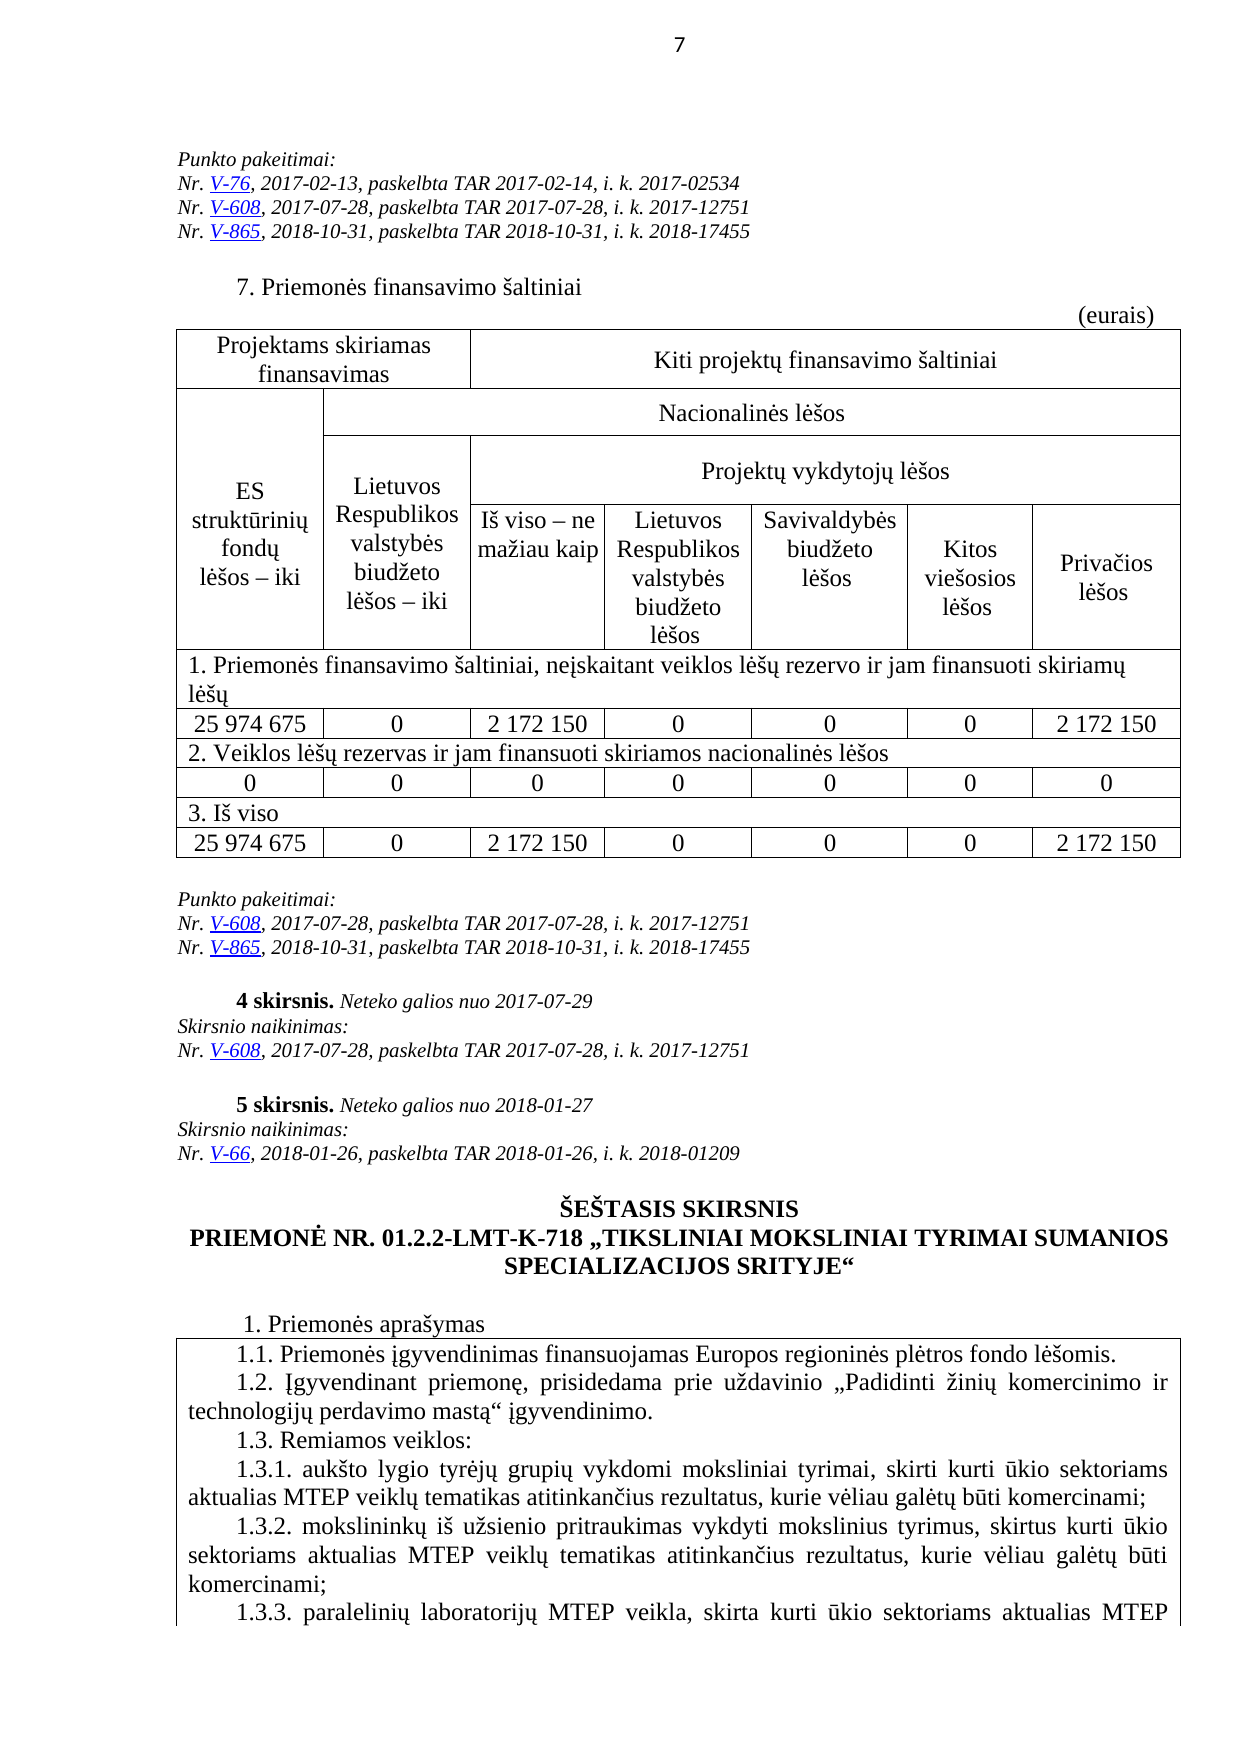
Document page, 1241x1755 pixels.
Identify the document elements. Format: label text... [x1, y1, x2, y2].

table_cell Lietuvos Respublikos valstybės biudžeto lėšos – iki [324, 436, 470, 649]
text Nr. V-608, 2017-07-28, paskelbta TAR 2017-07-28, i. k. 2017-12751 [177, 1038, 1181, 1062]
table_header Projektams skiriamas finansavimas [177, 330, 470, 388]
text ŠEŠTASIS SKIRSNIS [177, 1194, 1181, 1223]
text Nr. V-608, 2017-07-28, paskelbta TAR 2017-07-28, i. k. 2017-12751 [177, 911, 1181, 934]
text Punkto pakeitimai: [177, 147, 1181, 171]
table_header 1.1. Priemonės įgyvendinimas finansuojamas Europos regioninės plėtros fondo lėšomis. [177, 1339, 1180, 1367]
text 7. Priemonės finansavimo šaltiniai [236, 272, 1181, 301]
text (eurais) [177, 301, 1181, 329]
text Nr. V-76, 2017-02-13, paskelbta TAR 2017-02-14, i. k. 2017-02534 [177, 171, 1181, 195]
text Nr. V-608, 2017-07-28, paskelbta TAR 2017-07-28, i. k. 2017-12751 [177, 195, 1181, 219]
table_cell 0 [908, 709, 1032, 737]
table_cell Kitos viešosios lėšos [908, 505, 1032, 649]
text PRIEMONĖ NR. 01.2.2-LMT-K-718 „TIKSLINIAI MOKSLINIAI TYRIMAI SUMANIOS SPECIALIZACIJOS SRITYJE“ [177, 1223, 1181, 1280]
table_cell 0 [324, 828, 470, 857]
table_cell Privačios lėšos [1033, 505, 1180, 649]
table_cell 25 974 675 [177, 828, 323, 857]
text Punkto pakeitimai: [177, 886, 1181, 911]
table_cell 0 [605, 828, 751, 857]
text Skirsnio naikinimas: [177, 1014, 1181, 1038]
table_cell 0 [752, 768, 907, 797]
table_header Kiti projektų finansavimo šaltiniai [471, 330, 1180, 388]
table_cell 2 172 150 [471, 709, 604, 737]
table_cell 2 172 150 [1033, 828, 1180, 857]
table_cell 0 [177, 768, 323, 797]
table_cell 2 172 150 [1033, 709, 1180, 737]
text 5 skirsnis. Neteko galios nuo 2018-01-27 [177, 1091, 1181, 1117]
table_cell Projektų vykdytojų lėšos [471, 436, 1180, 504]
table_cell 2. Veiklos lėšų rezervas ir jam finansuoti skiriamos nacionalinės lėšos [177, 739, 1180, 767]
table_cell ES struktūrinių fondų lėšos – iki [177, 389, 323, 649]
table_cell 3. Iš viso [177, 798, 1180, 827]
table_cell 0 [752, 828, 907, 857]
table_cell 1.3. Remiamos veiklos: 1.3.1. aukšto lygio tyrėjų grupių vykdomi moksliniai tyrimai, skirti kurti ūkio sektoriams aktualias MTEP veiklų tematikas atitinkančius rezultatus, kurie vėliau galėtų būti komercinami; 1.3.2. mokslininkų iš užsienio pritraukimas vykdyti mokslinius tyrimus, skirtus kurti ūkio sektoriams aktualias MTEP veiklų tematikas atitinkančius rezultatus, kurie vėliau galėtų būti komercinami; 1.3.3. paralelinių laboratorijų MTEP veikla, skirta kurti ūkio sektoriams aktualias MTEP [177, 1425, 1180, 1626]
table_cell 0 [1033, 768, 1180, 797]
table_cell 0 [752, 709, 907, 737]
table_cell 0 [908, 768, 1032, 797]
text Nr. V-865, 2018-10-31, paskelbta TAR 2018-10-31, i. k. 2018-17455 [177, 934, 1181, 959]
table_cell Savivaldybės biudžeto lėšos [752, 505, 907, 649]
table_cell 0 [605, 768, 751, 797]
table_cell 0 [471, 768, 604, 797]
table_cell 0 [908, 828, 1032, 857]
table_cell Lietuvos Respublikos valstybės biudžeto lėšos [605, 505, 751, 649]
text 1. Priemonės aprašymas [177, 1309, 1181, 1338]
table_cell 1.2. Įgyvendinant priemonę, prisidedama prie uždavinio „Padidinti žinių komercinimo ir technologijų perdavimo mastą“ įgyvendinimo. [177, 1368, 1180, 1425]
table_cell 1. Priemonės finansavimo šaltiniai, neįskaitant veiklos lėšų rezervo ir jam finansuoti skiriamų lėšų [177, 650, 1180, 708]
text 4 skirsnis. Neteko galios nuo 2017-07-29 [177, 987, 1181, 1014]
table_cell Iš viso – ne mažiau kaip [471, 505, 604, 649]
table_cell Nacionalinės lėšos [324, 389, 1180, 435]
table_cell 25 974 675 [177, 709, 323, 737]
text Nr. V-865, 2018-10-31, paskelbta TAR 2018-10-31, i. k. 2018-17455 [177, 219, 1181, 243]
table_cell 0 [324, 768, 470, 797]
table_cell 2 172 150 [471, 828, 604, 857]
text Skirsnio naikinimas: [177, 1117, 1181, 1141]
table_cell 0 [605, 709, 751, 737]
text Nr. V-66, 2018-01-26, paskelbta TAR 2018-01-26, i. k. 2018-01209 [177, 1141, 1181, 1165]
table_cell 0 [324, 709, 470, 737]
